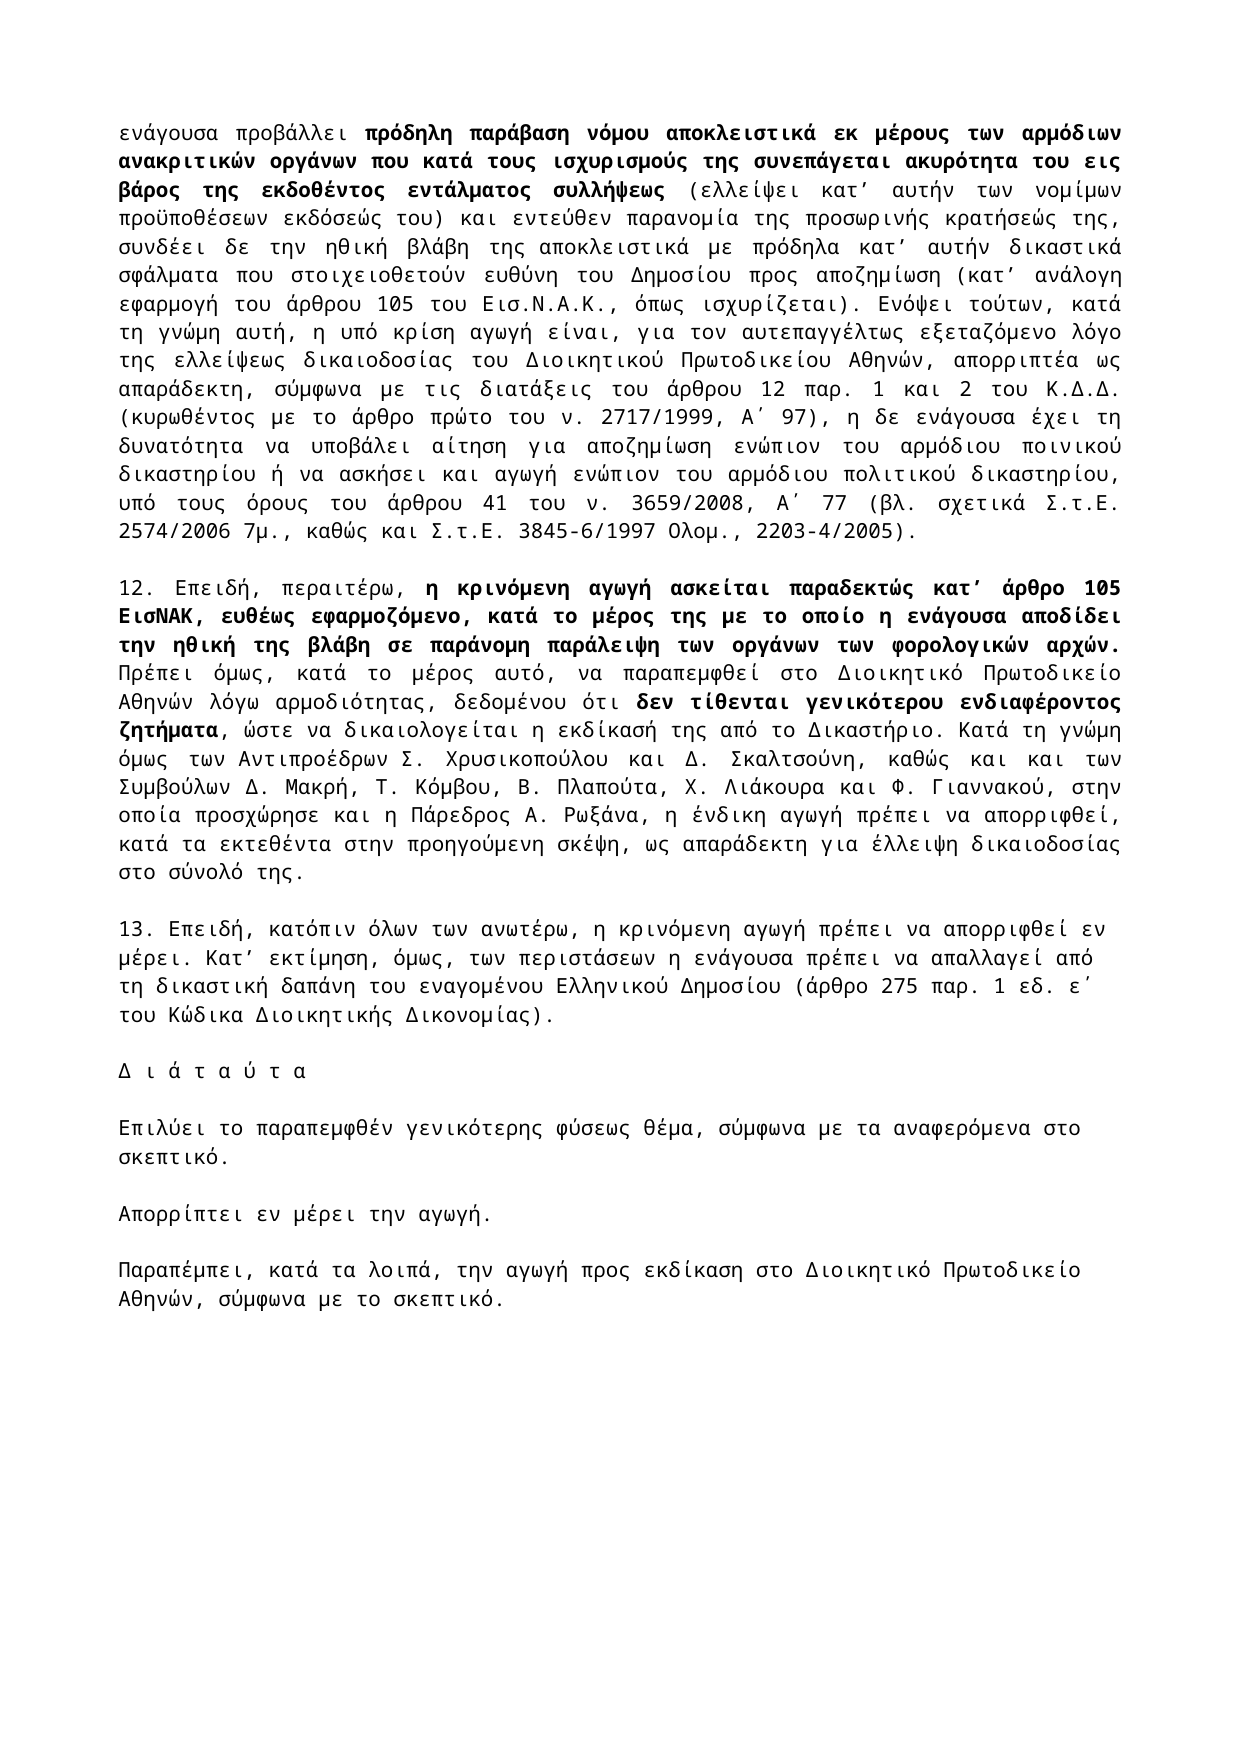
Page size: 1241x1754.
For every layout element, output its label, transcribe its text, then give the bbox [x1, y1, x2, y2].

text Επιλύει το παραπεμφθέν γενικότερης φύσεως θέμα, σύμφωνα με τα αναφερόμενα στο σκεπτικό. [118, 1113, 1122, 1170]
text ενάγουσα προβάλλει πρόδηλη παράβαση νόμου αποκλειστικά εκ μέρους των αρμόδιων ανακριτικών οργάνων που κατά τους ισχυρισμούς της συνεπάγεται ακυρότητα του εις βάρος της εκδοθέντος εντάλματος συλλήψεως (ελλείψει κατ’ αυτήν των νομίμων προϋποθέσεων εκδόσεώς του) και εντεύθεν παρανομία της προσωρινής κρατήσεώς της, συνδέει δε την ηθική βλάβη της αποκλειστικά με πρόδηλα κατ’ αυτήν δικαστικά σφάλματα που στοιχειοθετούν ευθύνη του Δημοσίου προς αποζημίωση (κατ’ ανάλογη εφαρμογή του άρθρου 105 του Εισ.Ν.Α.Κ., όπως ισχυρίζεται). Ενόψει τούτων, κατά τη γνώμη αυτή, η υπό κρίση αγωγή είναι, για τον αυτεπαγγέλτως εξεταζόμενο λόγο της ελλείψεως δικαιοδοσίας του Διοικητικού Πρωτοδικείου Αθηνών, απορριπτέα ως απαράδεκτη, σύμφωνα με τις διατάξεις του άρθρου 12 παρ. 1 και 2 του Κ.Δ.Δ. (κυρωθέντος με το άρθρο πρώτο του ν. 2717/1999, Α΄ 97), η δε ενάγουσα έχει τη δυνατότητα να υποβάλει αίτηση για αποζημίωση ενώπιον του αρμόδιου ποινικού δικαστηρίου ή να ασκήσει και αγωγή ενώπιον του αρμόδιου πολιτικού δικαστηρίου, υπό τους όρους του άρθρου 41 του ν. 3659/2008, Α΄ 77 (βλ. σχετικά Σ.τ.Ε. 2574/2006 7μ., καθώς και Σ.τ.Ε. 3845-6/1997 Ολομ., 2203-4/2005). [118, 118, 1122, 545]
text Παραπέμπει, κατά τα λοιπά, την αγωγή προς εκδίκαση στο Διοικητικό Πρωτοδικείο Αθηνών, σύμφωνα με το σκεπτικό. [118, 1256, 1122, 1312]
text Απορρίπτει εν μέρει την αγωγή. [118, 1199, 1122, 1227]
text 12. Επειδή, περαιτέρω, η κρινόμενη αγωγή ασκείται παραδεκτώς κατ’ άρθρο 105 ΕισΝΑΚ, ευθέως εφαρμοζόμενο, κατά το μέρος της με το οποίο η ενάγουσα αποδίδει την ηθική της βλάβη σε παράνομη παράλειψη των οργάνων των φορολογικών αρχών. Πρέπει όμως, κατά το μέρος αυτό, να παραπεμφθεί στο Διοικητικό Πρωτοδικείο Αθηνών λόγω αρμοδιότητας, δεδομένου ότι δεν τίθενται γενικότερου ενδιαφέροντος ζητήματα, ώστε να δικαιολογείται η εκδίκασή της από το Δικαστήριο. Κατά τη γνώμη όμως των Αντιπροέδρων Σ. Χρυσικοπούλου και Δ. Σκαλτσούνη, καθώς και και των Συμβούλων Δ. Μακρή, Τ. Κόμβου, Β. Πλαπούτα, Χ. Λιάκουρα και Φ. Γιαννακού, στην οποία προσχώρησε και η Πάρεδρος Α. Ρωξάνα, η ένδικη αγωγή πρέπει να απορριφθεί, κατά τα εκτεθέντα στην προηγούμενη σκέψη, ως απαράδεκτη για έλλειψη δικαιοδοσίας στο σύνολό της. [118, 573, 1122, 886]
text Δ ι ά τ α ύ τ α [118, 1057, 1122, 1085]
text 13. Επειδή, κατόπιν όλων των ανωτέρω, η κρινόμενη αγωγή πρέπει να απορριφθεί εν μέρει. Κατ’ εκτίμηση, όμως, των περιστάσεων η ενάγουσα πρέπει να απαλλαγεί από τη δικαστική δαπάνη του εναγομένου Ελληνικού Δημοσίου (άρθρο 275 παρ. 1 εδ. ε΄ του Κώδικα Διοικητικής Δικονομίας). [118, 914, 1122, 1028]
